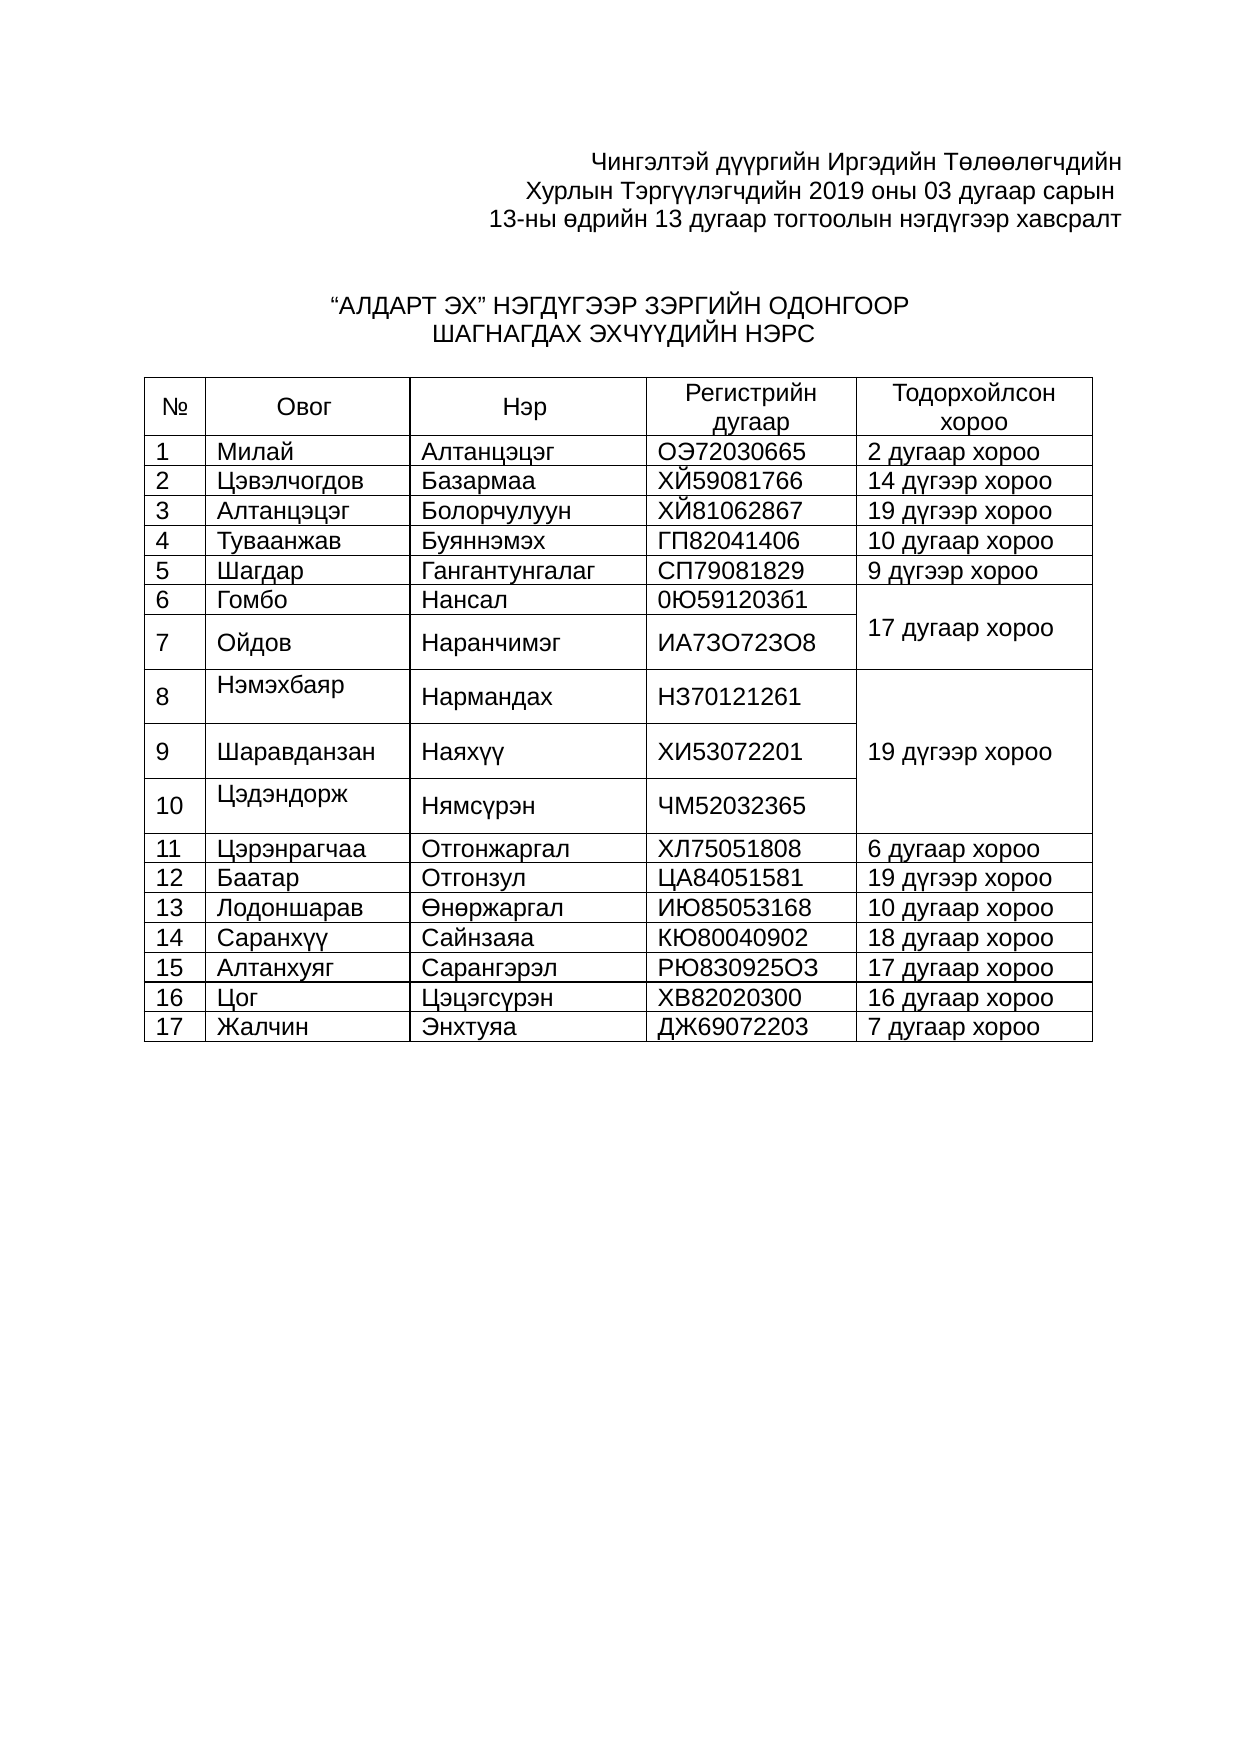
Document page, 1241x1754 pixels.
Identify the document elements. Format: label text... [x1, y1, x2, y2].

table_cell 18 дугаар хороо [857, 923, 1092, 952]
table_cell Милай [206, 436, 409, 465]
table_cell Саранхүү [206, 923, 409, 952]
table_cell Отгонжаргал [411, 834, 646, 862]
table_cell 8 [145, 670, 205, 723]
table_cell 9 дүгээр хороо [857, 556, 1092, 584]
table_cell ЧМ52032365 [647, 779, 856, 832]
table_cell 19 дүгээр хороо [857, 496, 1092, 525]
table_cell РЮ8З0925ОЗ [647, 953, 856, 981]
table_cell 14 дүгээр хороо [857, 466, 1092, 495]
table_cell 9 [145, 724, 205, 778]
table_cell 19 дүгээр хороо [857, 670, 1092, 832]
table_cell 3 [145, 496, 205, 525]
table_cell Туваанжав [206, 526, 409, 554]
table_cell 10 дугаар хороо [857, 893, 1092, 922]
table_cell Лодоншарав [206, 893, 409, 922]
table_header Нэр [411, 378, 646, 435]
table_cell ЦА84051581 [647, 863, 856, 892]
table_cell ХИ53072201 [647, 724, 856, 778]
text Хурлын Тэргүүлэгчдийн 2019 оны 03 дугаар сарын [118, 176, 1122, 204]
table_cell 17 [145, 1012, 205, 1041]
table_cell Цэдэндорж [206, 779, 409, 832]
table_cell Алтанцэцэг [206, 496, 409, 525]
table_cell Цэрэнрагчаа [206, 834, 409, 862]
table_cell Алтанхуяг [206, 953, 409, 981]
table_cell 12 [145, 863, 205, 892]
table_cell Шагдар [206, 556, 409, 584]
table_cell Буяннэмэх [411, 526, 646, 554]
table_cell 16 дугаар хороо [857, 983, 1092, 1011]
table_cell Ойдов [206, 615, 409, 669]
table_cell Цэцэгсүрэн [411, 983, 646, 1011]
table_cell Баатар [206, 863, 409, 892]
table_cell ИА7ЗО72ЗО8 [647, 615, 856, 669]
table_header Овог [206, 378, 409, 435]
table_header № [145, 378, 205, 435]
text 13-ны өдрийн 13 дугаар тогтоолын нэгдүгээр хавсралт [118, 204, 1122, 233]
table_cell Энхтуяа [411, 1012, 646, 1041]
table_cell 13 [145, 893, 205, 922]
table_cell 19 дүгээр хороо [857, 863, 1092, 892]
table_cell Гомбо [206, 585, 409, 614]
table_cell Болорчулуун [411, 496, 646, 525]
table_cell 5 [145, 556, 205, 584]
table_cell Нямсүрэн [411, 779, 646, 832]
table_cell Наяхүү [411, 724, 646, 778]
table_cell Цэвэлчогдов [206, 466, 409, 495]
table_cell 10 дугаар хороо [857, 526, 1092, 554]
table_cell Цог [206, 983, 409, 1011]
table_cell Базармаа [411, 466, 646, 495]
table_cell 1 [145, 436, 205, 465]
table_cell Сарангэрэл [411, 953, 646, 981]
table_cell Сайнзаяа [411, 923, 646, 952]
table_cell Гангантунгалаг [411, 556, 646, 584]
table_cell Өнөржаргал [411, 893, 646, 922]
table_cell Отгонзул [411, 863, 646, 892]
table_cell 2 [145, 466, 205, 495]
table_header Регистрийн дугаар [647, 378, 856, 435]
table_cell ХВ82020300 [647, 983, 856, 1011]
text Чингэлтэй дүүргийн Иргэдийн Төлөөлөгчдийн [118, 147, 1122, 176]
table_cell Жалчин [206, 1012, 409, 1041]
table_cell КЮ80040902 [647, 923, 856, 952]
table_cell ГП82041406 [647, 526, 856, 554]
table_cell ОЭ72030665 [647, 436, 856, 465]
table_cell 6 дугаар хороо [857, 834, 1092, 862]
table_cell 17 дугаар хороо [857, 585, 1092, 669]
table_cell 7 [145, 615, 205, 669]
table_cell ХЙ81062867 [647, 496, 856, 525]
table_cell ХЛ75051808 [647, 834, 856, 862]
table_cell Шаравданзан [206, 724, 409, 778]
subtitle ШАГНАГДАХ ЭХЧҮҮДИЙН НЭРС [118, 319, 1122, 348]
table_cell 7 дугаар хороо [857, 1012, 1092, 1041]
table_cell 15 [145, 953, 205, 981]
table_cell 2 дугаар хороо [857, 436, 1092, 465]
table_cell 14 [145, 923, 205, 952]
table_cell ДЖ69072203 [647, 1012, 856, 1041]
table_cell 16 [145, 983, 205, 1011]
table_header Тодорхойлсон хороо [857, 378, 1092, 435]
table_cell ХЙ59081766 [647, 466, 856, 495]
table_cell НЗ70121261 [647, 670, 856, 723]
table_cell 11 [145, 834, 205, 862]
table_cell 10 [145, 779, 205, 832]
table_cell Наранчимэг [411, 615, 646, 669]
table_cell 4 [145, 526, 205, 554]
table_cell Алтанцэцэг [411, 436, 646, 465]
table_cell Нансал [411, 585, 646, 614]
table_cell Нармандах [411, 670, 646, 723]
table_cell СП79081829 [647, 556, 856, 584]
table_cell ИЮ85053168 [647, 893, 856, 922]
table_cell Нэмэхбаяр [206, 670, 409, 723]
subtitle “АЛДАРТ ЭХ” НЭГДҮГЭЭР ЗЭРГИЙН ОДОНГООР [118, 291, 1122, 319]
table_cell 6 [145, 585, 205, 614]
table_cell 17 дугаар хороо [857, 953, 1092, 981]
table_cell 0Ю591203б1 [647, 585, 856, 614]
